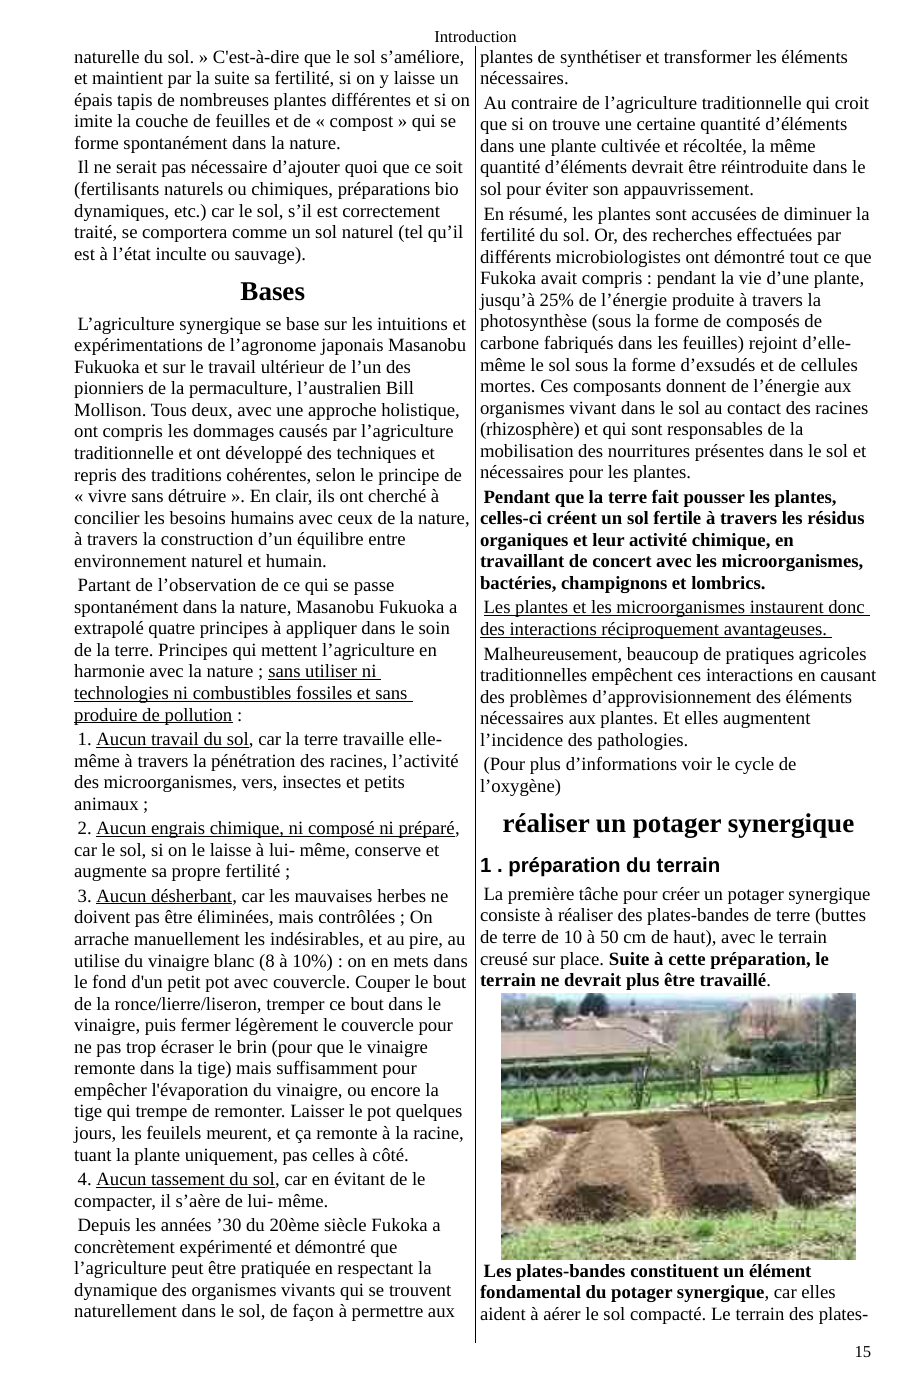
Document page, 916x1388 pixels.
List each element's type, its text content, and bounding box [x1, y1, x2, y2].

picture [501, 993, 856, 1260]
text plantes de synthétiser et transformer les éléments nécessaires. [480, 46, 877, 89]
text Malheureusement, beaucoup de pratiques agricoles traditionnelles empêchent ces interactions en causant des problèmes d’approvisionnement des éléments nécessaires aux plantes. Et elles augmentent l’incidence des pathologies. [480, 642, 877, 750]
text L’agriculture synergique se base sur les intuitions et expérimentations de l’agronome japonais Masanobu Fukuoka et sur le travail ultérieur de l’un des pionniers de la permaculture, l’australien Bill Mollison. Tous deux, avec une approche holistique, ont compris les dommages causés par l’agriculture traditionnelle et ont développé des techniques et repris des traditions cohérentes, selon le principe de « vivre sans détruire ». En clair, ils ont cherché à concilier les besoins humains avec ceux de la nature, à travers la construction d’un équilibre entre environnement naturel et humain. [74, 312, 471, 571]
subtitle réaliser un potager synergique [480, 807, 877, 838]
text Les plantes et les microorganismes instaurent donc des interactions réciproquement avantageuses. [480, 596, 877, 639]
text Il ne serait pas nécessaire d’ajouter quoi que ce soit (fertilisants naturels ou chimiques, préparations bio dynamiques, etc.) car le sol, s’il est correctement traité, se comportera comme un sol naturel (tel qu’il est à l’état inculte ou sauvage). [74, 156, 471, 264]
text Depuis les années ’30 du 20ème siècle Fukoka a concrètement expérimenté et démontré que l’agriculture peut être pratiquée en respectant la dynamique des organismes vivants qui se trouvent naturellement dans le sol, de façon à permettre aux [74, 1214, 471, 1322]
text Les plates-bandes constituent un élément fondamental du potager synergique, car elles aident à aérer le sol compacté. Le terrain des plates- [480, 1260, 877, 1324]
text 2. Aucun engrais chimique, ni composé ni préparé, car le sol, si on le laisse à lui- même, conserve et augmente sa propre fertilité ; [74, 817, 471, 882]
text Partant de l’observation de ce qui se passe spontanément dans la nature, Masanobu Fukuoka a extrapolé quatre principes à appliquer dans le soin de la terre. Principes qui mettent l’agriculture en harmonie avec la nature ; sans utiliser ni technologies ni combustibles fossiles et sans produire de pollution : [74, 574, 471, 725]
text (Pour plus d’informations voir le cycle de l’oxygène) [480, 753, 877, 796]
subtitle 1 . préparation du terrain [480, 853, 877, 877]
text 1. Aucun travail du sol, car la terre travaille elle-même à travers la pénétration des racines, l’activité des microorganismes, vers, insectes et petits animaux ; [74, 728, 471, 814]
text Pendant que la terre fait pousser les plantes, celles-ci créent un sol fertile à travers les résidus organiques et leur activité chimique, en travaillant de concert avec les microorganismes, bactéries, champignons et lombrics. [480, 486, 877, 593]
text 4. Aucun tassement du sol, car en évitant de le compacter, il s’aère de lui- même. [74, 1168, 471, 1211]
text naturelle du sol. » C'est-à-dire que le sol s’améliore, et maintient par la suite sa fertilité, si on y laisse un épais tapis de nombreuses plantes différentes et si on imite la couche de feuilles et de « compost » qui se forme spontanément dans la nature. [74, 46, 471, 153]
text 3. Aucun désherbant, car les mauvaises herbes ne doivent pas être éliminées, mais contrôlées ; On arrache manuellement les indésirables, et au pire, au utilise du vinaigre blanc (8 à 10%) : on en mets dans le fond d'un petit pot avec couvercle. Couper le bout de la ronce/lierre/liseron, tremper ce bout dans le vinaigre, puis fermer légèrement le couvercle pour ne pas trop écraser le brin (pour que le vinaigre remonte dans la tige) mais suffisamment pour empêcher l'évaporation du vinaigre, ou encore la tige qui trempe de remonter. Laisser le pot quelques jours, les feuilels meurent, et ça remonte à la racine, tuant la plante uniquement, pas celles à côté. [74, 885, 471, 1165]
text La première tâche pour créer un potager synergique consiste à réaliser des plates-bandes de terre (buttes de terre de 10 à 50 cm de haut), avec le terrain creusé sur place. Suite à cette préparation, le terrain ne devrait plus être travaillé. [480, 883, 877, 991]
text En résumé, les plantes sont accusées de diminuer la fertilité du sol. Or, des recherches effectuées par différents microbiologistes ont démontré tout ce que Fukoka avait compris : pendant la vie d’une plante, jusqu’à 25% de l’énergie produite à travers la photosynthèse (sous la forme de composés de carbone fabriqués dans les feuilles) rejoint d’elle-même le sol sous la forme d’exsudés et de cellules mortes. Ces composants donnent de l’énergie aux organismes vivant dans le sol au contact des racines (rhizosphère) et qui sont responsables de la mobilisation des nourritures présentes dans le sol et nécessaires pour les plantes. [480, 202, 877, 483]
text Au contraire de l’agriculture traditionnelle qui croit que si on trouve une certaine quantité d’éléments dans une plante cultivée et récoltée, la même quantité d’éléments devrait être réintroduite dans le sol pour éviter son appauvrissement. [480, 92, 877, 199]
subtitle Bases [74, 275, 471, 306]
